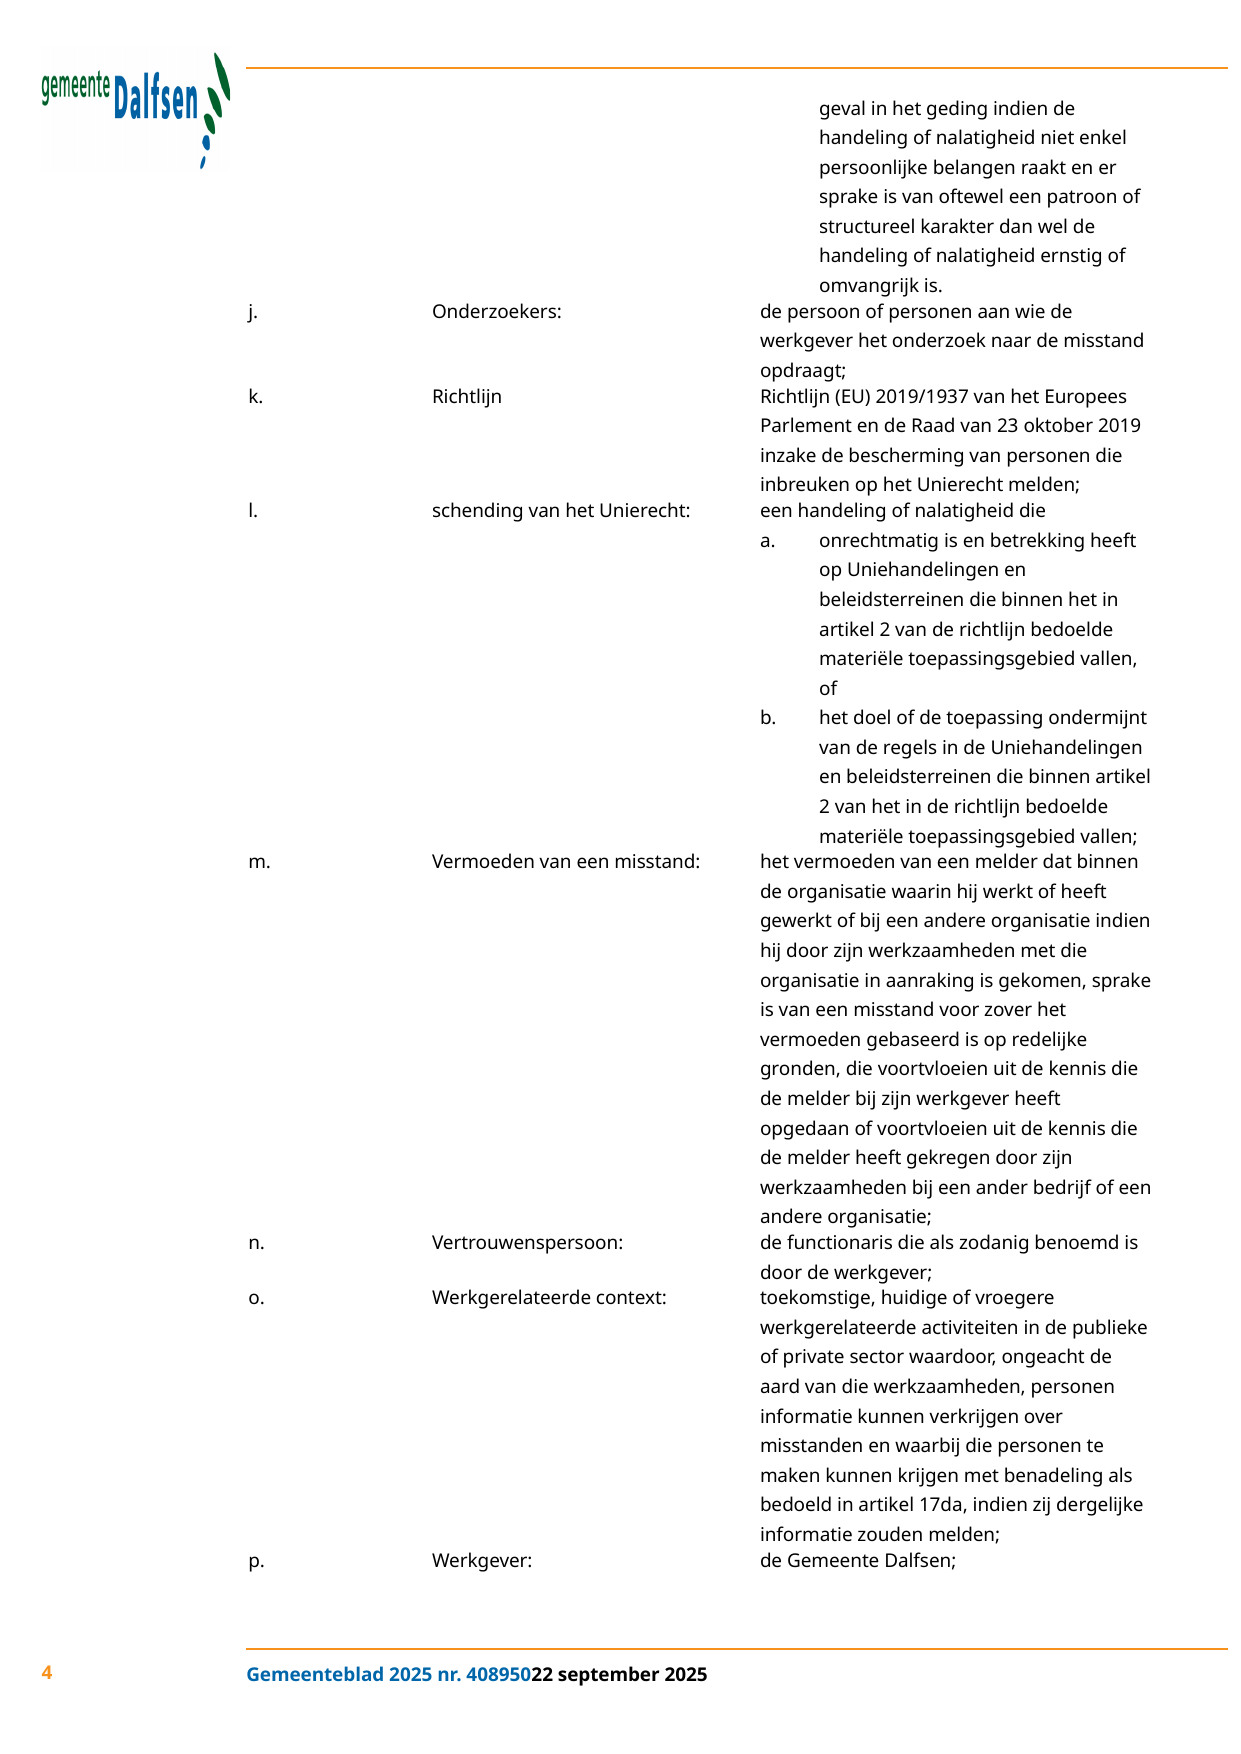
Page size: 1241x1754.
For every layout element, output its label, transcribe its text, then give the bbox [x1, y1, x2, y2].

table_cell de functionaris die als zodanig benoemd is door de werkgever; [760, 1229, 1152, 1284]
table_cell Vertrouwenspersoon: [432, 1229, 760, 1284]
table_cell een schending of een gevaar voor schending van het Unierecht, of een handeling of nalatigheid waarbij het maatschappelijk belang in het geding is bij 1°. een schending of een gevaar voor schending van een wettelijk voorschrift of van interne regels die een concrete verplichting inhouden en die op grond van een wettelijk voorschrift door een werkgever zijn vastgesteld, dan wel 2°. een gevaar voor de volksgezondheid, voor de veiligheid van personen, voor de aantasting van het milieu, of voor het goed functioneren van de openbare dienst of een onderneming als gevolg van een onbehoorlijke wijze van handelen of nalaten. Het maatschappelijk belang is in ieder geval in het geding indien de handeling of nalatigheid niet enkel persoonlijke belangen raakt en er sprake is van oftewel een patroon of structureel karakter dan wel de handeling of nalatigheid ernstig of omvangrijk is. [760, 95, 1152, 298]
table_cell [248, 95, 432, 298]
table_cell Werkgever: [432, 1547, 760, 1573]
table_cell Richtlijn [432, 383, 760, 497]
table_cell de Gemeente Dalfsen; [760, 1547, 1152, 1573]
table_cell Vermoeden van een misstand: [432, 849, 760, 1229]
table_cell n. [248, 1229, 432, 1284]
table_cell j. [248, 298, 432, 383]
table_cell het vermoeden van een melder dat binnen de organisatie waarin hij werkt of heeft gewerkt of bij een andere organisatie indien hij door zijn werkzaamheden met die organisatie in aanraking is gekomen, sprake is van een misstand voor zover het vermoeden gebaseerd is op redelijke gronden, die voortvloeien uit de kennis die de melder bij zijn werkgever heeft opgedaan of voortvloeien uit de kennis die de melder heeft gekregen door zijn werkzaamheden bij een ander bedrijf of een andere organisatie; [760, 849, 1152, 1229]
table_cell Werkgerelateerde context: [432, 1285, 760, 1547]
table_cell [432, 95, 760, 298]
table_cell Richtlijn (EU) 2019/1937 van het Europees Parlement en de Raad van 23 oktober 2019 inzake de bescherming van personen die inbreuken op het Unierecht melden; [760, 383, 1152, 497]
table_cell o. [248, 1285, 432, 1547]
table_cell l. [248, 498, 432, 848]
table_cell een handeling of nalatigheid die onrechtmatig is en betrekking heeft op Uniehandelingen en beleidsterreinen die binnen het in artikel 2 van de richtlijn bedoelde materiële toepassingsgebied vallen, of het doel of de toepassing ondermijnt van de regels in de Uniehandelingen en beleidsterreinen die binnen artikel 2 van het in de richtlijn bedoelde materiële toepassingsgebied vallen; [760, 498, 1152, 848]
table_cell de persoon of personen aan wie de werkgever het onderzoek naar de misstand opdraagt; [760, 298, 1152, 383]
table_cell Onderzoekers: [432, 298, 760, 383]
table_cell toekomstige, huidige of vroegere werkgerelateerde activiteiten in de publieke of private sector waardoor, ongeacht de aard van die werkzaamheden, personen informatie kunnen verkrijgen over misstanden en waarbij die personen te maken kunnen krijgen met benadeling als bedoeld in artikel 17da, indien zij dergelijke informatie zouden melden; [760, 1285, 1152, 1547]
picture [41, 47, 231, 172]
table_cell p. [248, 1547, 432, 1573]
table_cell m. [248, 849, 432, 1229]
table_cell schending van het Unierecht: [432, 498, 760, 848]
table_cell k. [248, 383, 432, 497]
